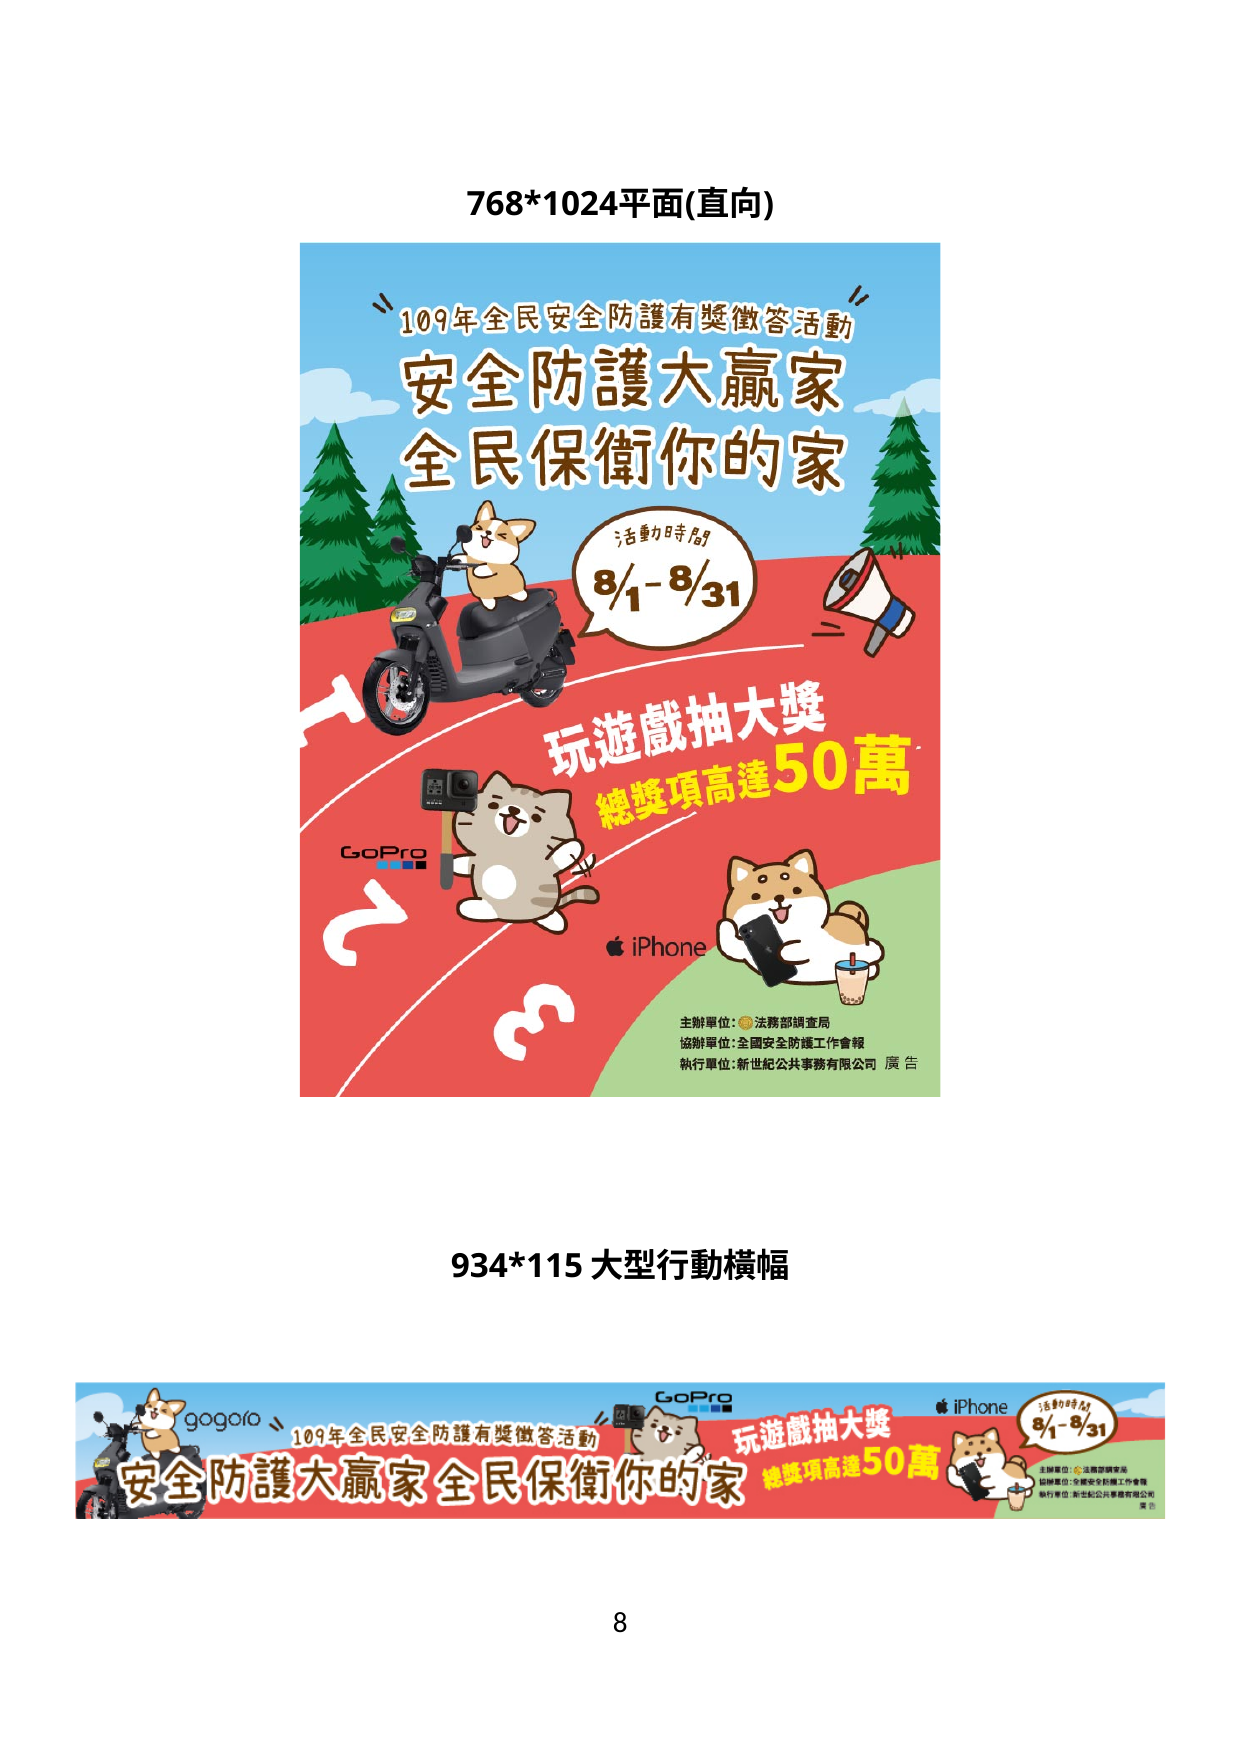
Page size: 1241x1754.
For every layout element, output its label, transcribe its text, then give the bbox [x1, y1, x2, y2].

text 934*115大型行動橫幅 [75, 1221, 1165, 1284]
text 768*1024平面(直向) [75, 159, 1165, 221]
